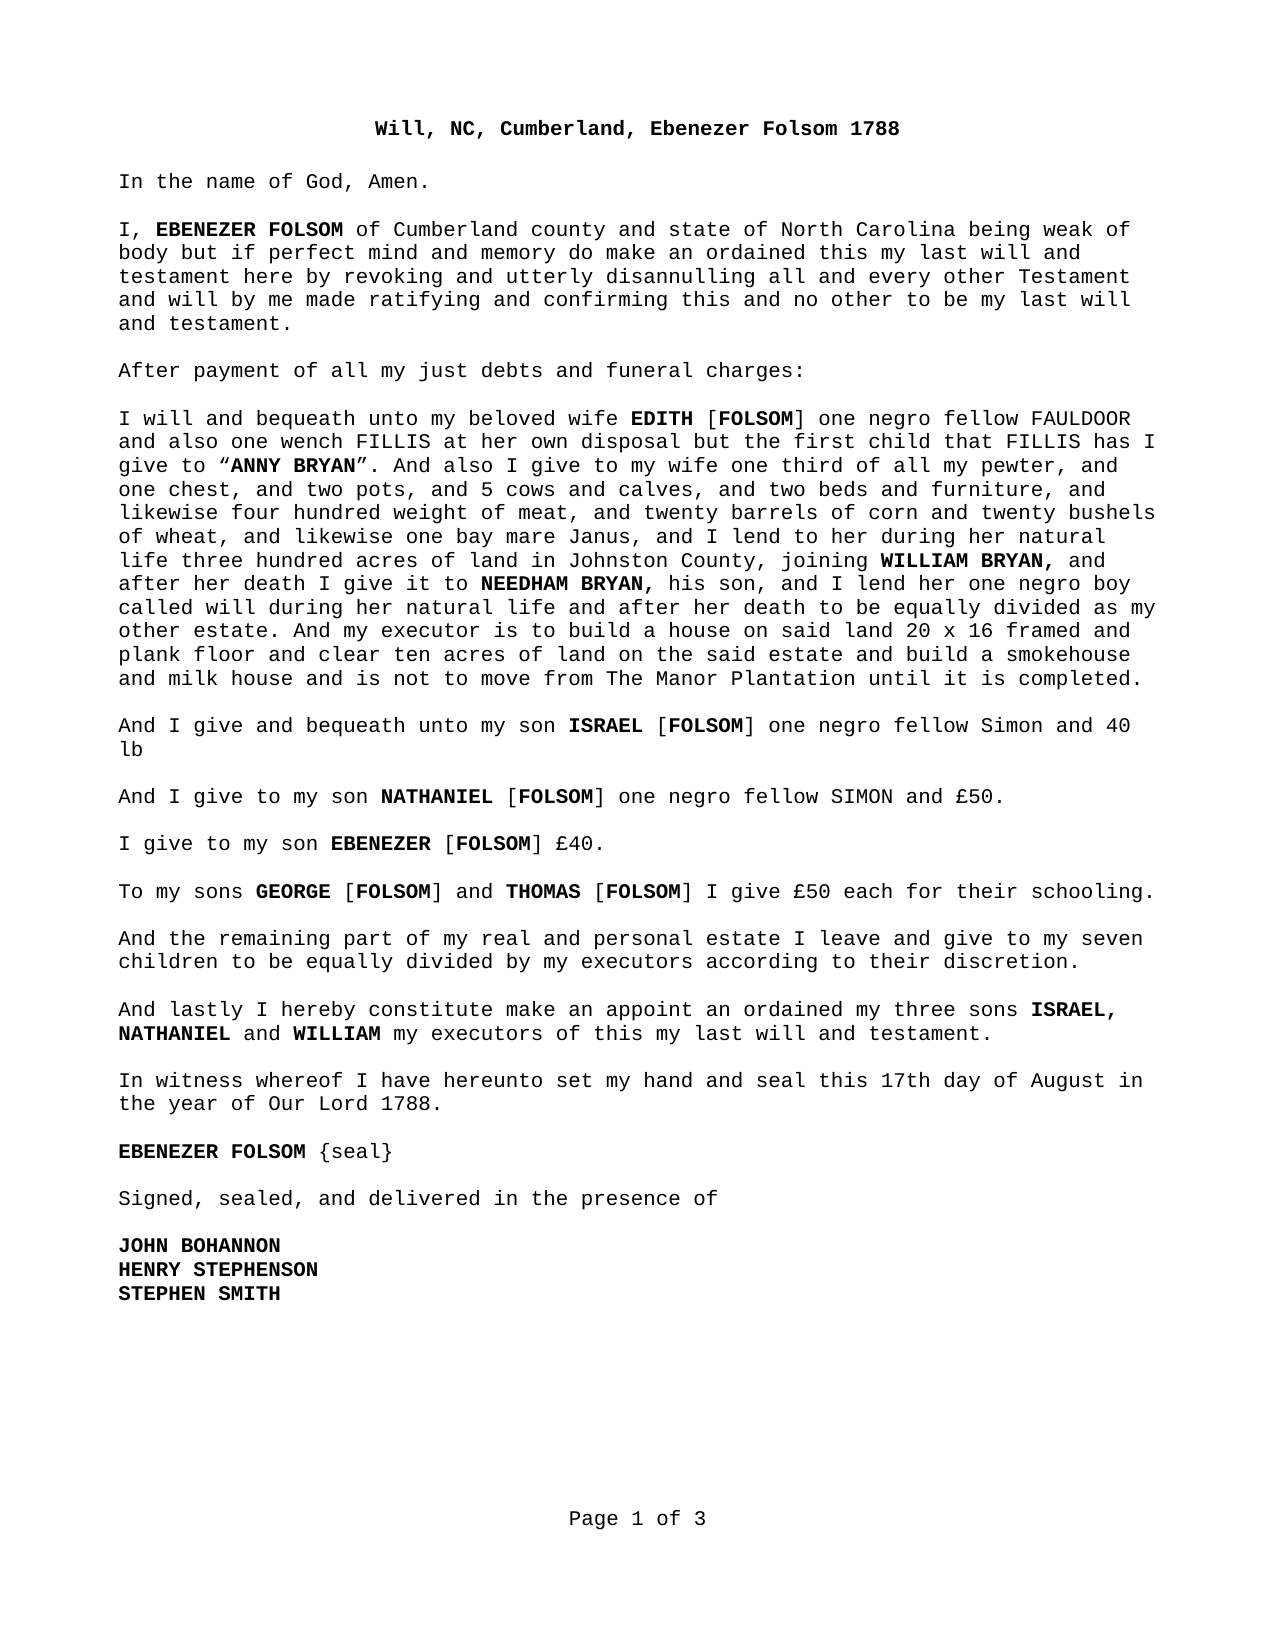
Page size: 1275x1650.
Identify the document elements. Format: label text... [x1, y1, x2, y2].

text And the remaining part of my real and personal estate I leave and give to my seven children to be equally divided by my executors according to their discretion. [118, 928, 1157, 975]
text To my sons George [FOLSOM] and Thomas [FOLSOM] I give £50 each for their schooling. [118, 881, 1157, 904]
text I give to my son Ebenezer [FOLSOM] £40. [118, 833, 1157, 857]
text StePHen Smith [118, 1283, 1157, 1306]
text And I give and bequeath unto my son ISRAEL [FOLSOM] one negro fellow Simon and 40 lb [118, 715, 1157, 762]
text And lastly I hereby constitute make an appoint an ordained my three sons ISRAEL, Nathaniel and William my executors of this my last will and testament. [118, 999, 1157, 1046]
text I will and bequeath unto my beloved wife Edith [FOLSOM] one negro fellow FAULDOOR and also one wench FILLIS at her own disposal but the first child that Fillis has I give to “ANNY BRYAN”. And also I give to my wife one third of all my pewter, and one chest, and two pots, and 5 cows and calves, and two beds and furniture, and likewise four hundred weight of meat, and twenty barrels of corn and twenty bushels of wheat, and likewise one bay mare Janus, and I lend to her during her natural life three hundred acres of land in Johnston County, joining William Bryan, and after her death I give it to Needham Bryan, his son, and I lend her one negro boy called will during her natural life and after her death to be equally divided as my other estate. And my executor is to build a house on said land 20 x 16 framed and plank floor and clear ten acres of land on the said estate and build a smokehouse and milk house and is not to move from The Manor Plantation until it is completed. [118, 408, 1157, 691]
text EBENEZER FOLSOM {seal} [118, 1141, 1157, 1164]
text Henry StePHenson [118, 1259, 1157, 1283]
text After payment of all my just debts and funeral charges: [118, 360, 1157, 384]
text In the name of God, Amen. [118, 171, 1157, 195]
text I, Ebenezer Folsom of Cumberland county and state of North Carolina being weak of body but if perfect mind and memory do make an ordained this my last will and testament here by revoking and utterly disannulling all and every other Testament and will by me made ratifying and confirming this and no other to be my last will and testament. [118, 218, 1157, 337]
text In witness whereof I have hereunto set my hand and seal this 17th day of August in the year of Our Lord 1788. [118, 1070, 1157, 1117]
text John Bohannon [118, 1235, 1157, 1259]
text Signed, sealed, and delivered in the presence of [118, 1188, 1157, 1212]
text And I give to my son Nathaniel [FOLSOM] one negro fellow SIMON and £50. [118, 786, 1157, 810]
